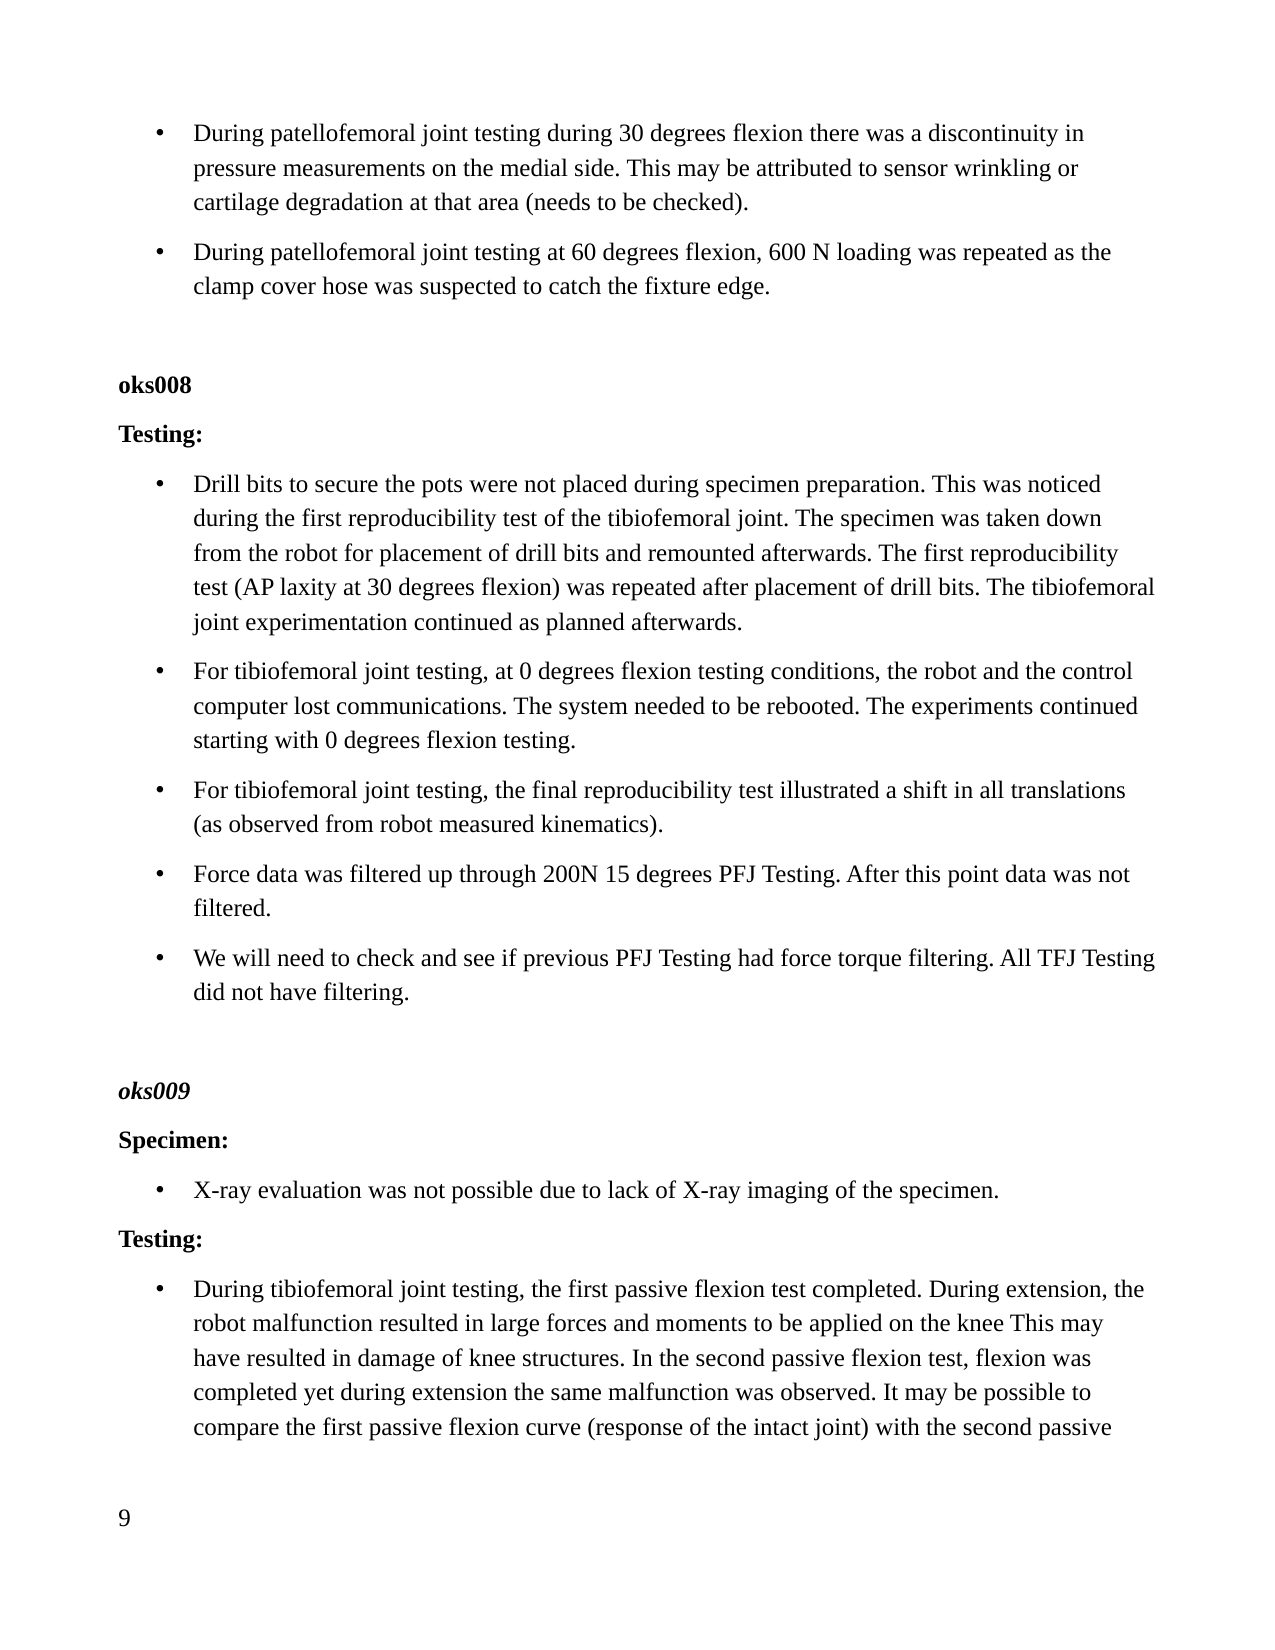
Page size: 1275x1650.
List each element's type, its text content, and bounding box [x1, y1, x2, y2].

list During tibiofemoral joint testing, the first passive flexion test completed. During extension, the robot malfunction resulted in large forces and moments to be applied on the knee This may have resulted in damage of knee structures. In the second passive flexion test, flexion was completed yet during extension the same malfunction was observed. It may be possible to compare the first passive flexion curve (response of the intact joint) with the second passive [156, 1274, 1157, 1441]
list Drill bits to secure the pots were not placed during specimen preparation. This was noticed during the first reproducibility test of the tibiofemoral joint. The specimen was taken down from the robot for placement of drill bits and remounted afterwards. The first reproducibility test (AP laxity at 30 degrees flexion) was repeated after placement of drill bits. The tibiofemoral joint experimentation continued as planned afterwards. [156, 469, 1157, 636]
list During patellofemoral joint testing at 60 degrees flexion, 600 N loading was repeated as the clamp cover hose was suspected to catch the fixture edge. [156, 237, 1157, 300]
list We will need to check and see if previous PFJ Testing had force torque filtering. All TFJ Testing did not have filtering. [156, 943, 1157, 1006]
text Testing: [118, 1224, 1157, 1253]
text oks008 [118, 370, 1157, 399]
list For tibiofemoral joint testing, at 0 degrees flexion testing conditions, the robot and the control computer lost communications. The system needed to be rebooted. The experiments continued starting with 0 degrees flexion testing. [156, 656, 1157, 754]
list Force data was filtered up through 200N 15 degrees PFJ Testing. After this point data was not filtered. [156, 859, 1157, 922]
list During patellofemoral joint testing during 30 degrees flexion there was a discontinuity in pressure measurements on the medial side. This may be attributed to sensor wrinkling or cartilage degradation at that area (needs to be checked). [156, 118, 1157, 216]
list For tibiofemoral joint testing, the final reproducibility test illustrated a shift in all translations (as observed from robot measured kinematics). [156, 775, 1157, 838]
text Specimen: [118, 1126, 1157, 1154]
list X-ray evaluation was not possible due to lack of X-ray imaging of the specimen. [156, 1175, 1157, 1204]
text Testing: [118, 419, 1157, 448]
text oks009 [118, 1076, 1157, 1105]
